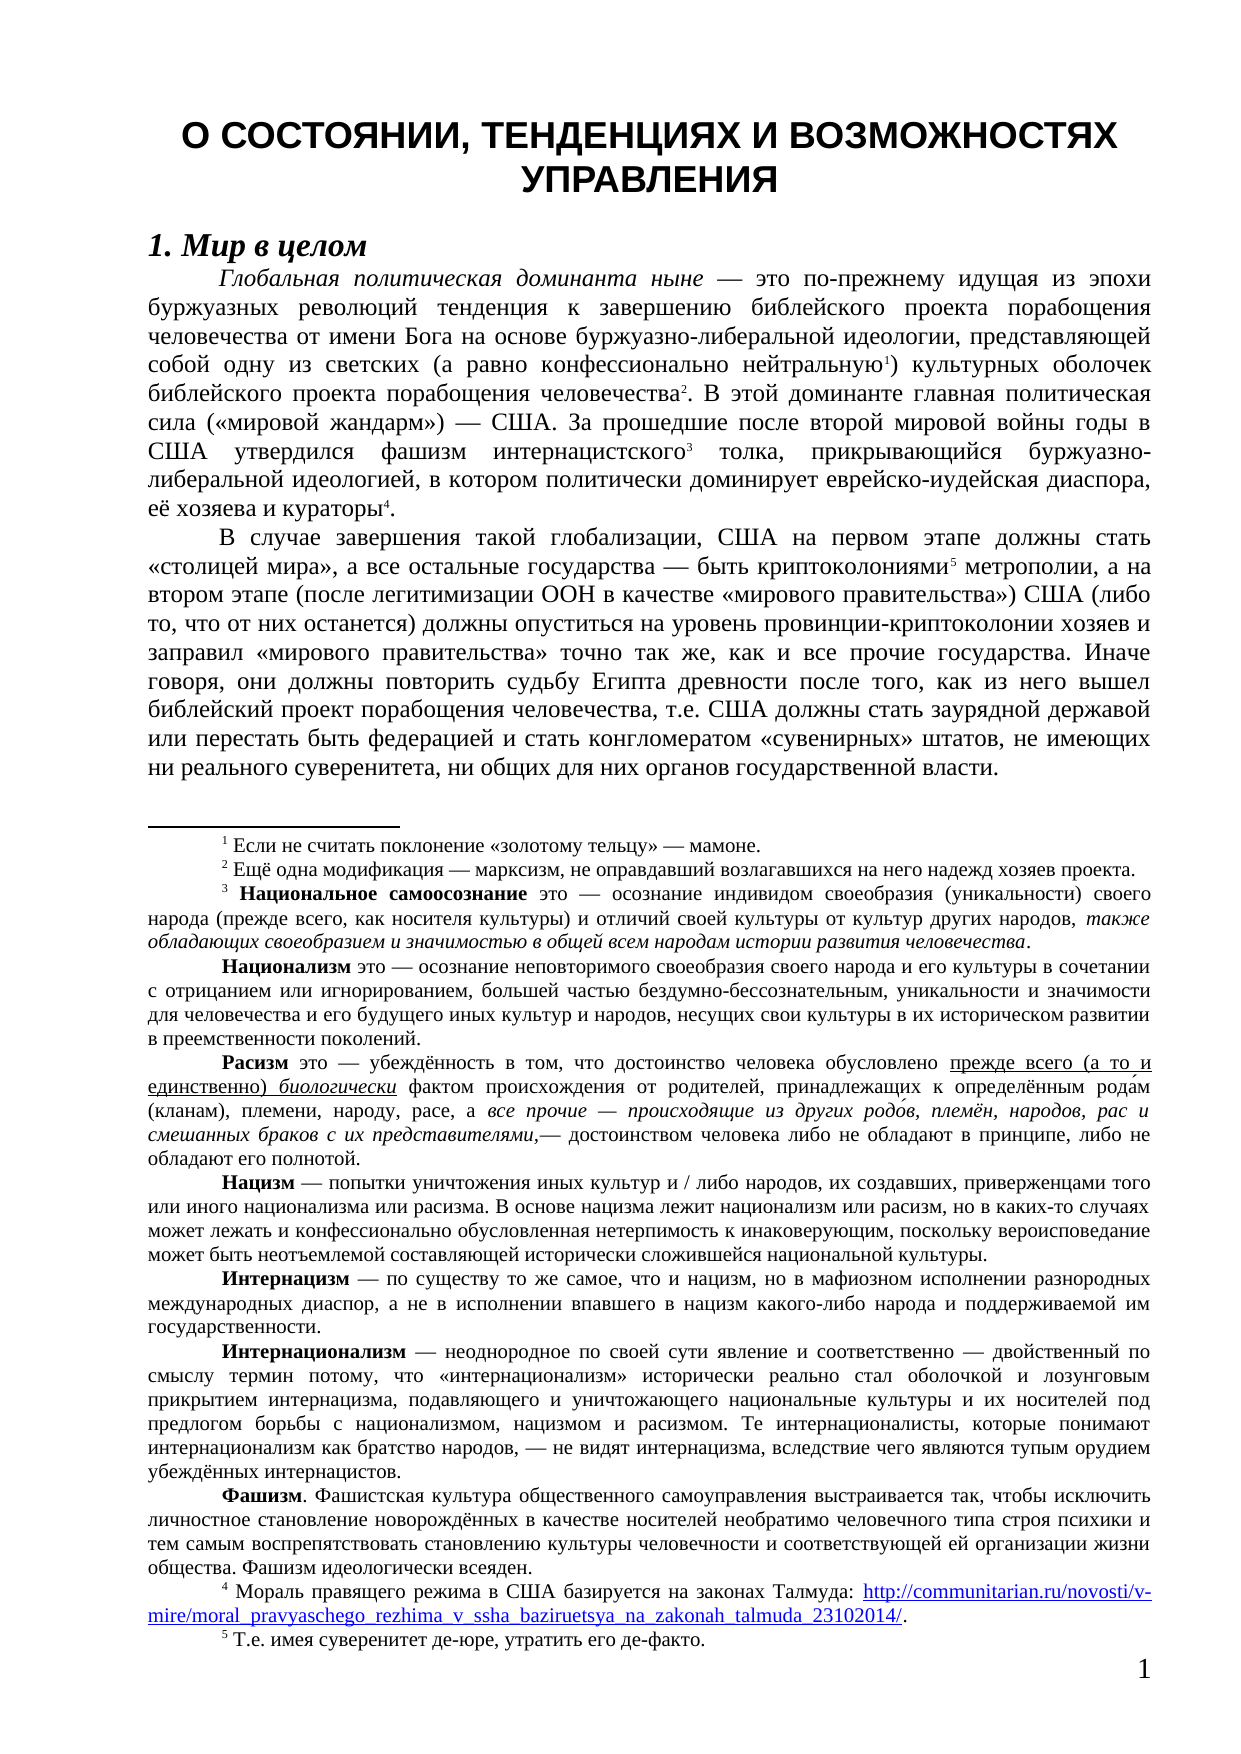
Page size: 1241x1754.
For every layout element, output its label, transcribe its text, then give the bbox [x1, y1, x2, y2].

subtitle О СОСТОЯНИИ, ТЕНДЕНЦИЯХ И ВОЗМОЖНОСТЯХ УПРАВЛЕНИЯ [148, 114, 1152, 200]
text В случае завершения такой глобализации, США на первом этапе должны стать «столицей мира», а все остальные государства — быть криптоколониями метрополии, а на втором этапе (после легитимизации ООН в качестве «мирового правительства») США (либо то, что от них останется) должны опуститься на уровень провинции-криптоколонии хозяев и заправил «мирового правительства» точно так же, как и все прочие государства. Иначе говоря, они должны повторить судьбу Египта древности после того, как из него вышел библейский проект порабощения человечества, т.е. США должны стать заурядной державой или перестать быть федерацией и стать конгломератом «сувенирных» штатов, не имеющих ни реального суверенитета, ни общих для них органов государственной власти. [148, 522, 1152, 781]
text Т.е. имея суверенитет де-юре, утратить его де-факто. [148, 1627, 1152, 1651]
text Национализм это — осознание неповторимого своеобразия своего народа и его культуры в сочетании с отрицанием или игнорированием, большей частью бездумно-бессознательным, уникальности и значимости для человечества и его будущего иных культур и народов, несущих свои культуры в их историческом развитии в преемственности поколений. [148, 953, 1152, 1050]
text Национальное самоосознание это — осознание индивидом своеобразия (уникальности) своего народа (прежде всего, как носителя культуры) и отличий своей культуры от культур других народов, также обладающих своеобразием и значимостью в общей всем народам истории развития человечества. [148, 881, 1152, 953]
text Фашизм. Фашистская культура общественного самоуправления выстраивается так, чтобы исключить личностное становление новорождённых в качестве носителей необратимо человечного типа строя психики и тем самым воспрепятствовать становлению культуры человечности и соответствующей ей организации жизни общества. Фашизм идеологически всеяден. [148, 1483, 1152, 1579]
text Мораль правящего режима в США базируется на законах Талмуда: http://communitarian.ru/novosti/v-mire/moral_pravyaschego_rezhima_v_ssha_baziruetsya_na_zakonah_talmuda_23102014/. [148, 1579, 1152, 1627]
text Интернацизм — по существу то же самое, что и нацизм, но в мафиозном исполнении разнородных международных диаспор, а не в исполнении впавшего в нацизм какого-либо народа и поддерживаемой им государственности. [148, 1266, 1152, 1338]
text Глобальная политическая доминанта ныне — это по-прежнему идущая из эпохи буржуазных революций тенденция к завершению библейского проекта порабощения человечества от имени Бога на основе буржуазно-либеральной идеологии, представляющей собой одну из светских (а равно конфессионально нейтральную) культурных оболочек библейского проекта порабощения человечества. В этой доминанте главная политическая сила («мировой жандарм») — США. За прошедшие после второй мировой войны годы в США утвердился фашизм интернацистского толка, прикрывающийся буржуазно-либеральной идеологией, в котором политически доминирует еврейско-иудейская диаспора, её хозяева и кураторы. [148, 263, 1152, 522]
text Расизм это — убеждённость в том, что достоинство человека обусловлено прежде всего (а то и единственно) биологически фактом происхождения от родителей, принадлежащих к определённым рода́м (кланам), племени, народу, расе, а все прочие — происходящие из других родо́в, племён, народов, рас и смешанных браков с их представителями,— достоинством человека либо не обладают в принципе, либо не обладают его полнотой. [148, 1050, 1152, 1170]
text Нацизм — попытки уничтожения иных культур и / либо народов, их создавших, приверженцами того или иного национализма или расизма. В основе нацизма лежит национализм или расизм, но в каких-то случаях может лежать и конфессионально обусловленная нетерпимость к инаковерующим, поскольку вероисповедание может быть неотъемлемой составляющей исторически сложившейся национальной культуры. [148, 1170, 1152, 1266]
text Если не считать поклонение «золотому тельцу» — мамоне. [148, 833, 1152, 857]
text Интернационализм — неоднородное по своей сути явление и соответственно — двойственный по смыслу термин потому, что «интернационализм» исторически реально стал оболочкой и лозунговым прикрытием интернацизма, подавляющего и уничтожающего национальные культуры и их носителей под предлогом борьбы с национализмом, нацизмом и расизмом. Те интернационалисты, которые понимают интернационализм как братство народов, — не видят интернацизма, вследствие чего являются тупым орудием убеждённых интернацистов. [148, 1338, 1152, 1483]
subtitle 1. Мир в целом [148, 225, 1152, 263]
text Ещё одна модификация — марксизм, не оправдавший возлагавшихся на него надежд хозяев проекта. [148, 857, 1152, 881]
